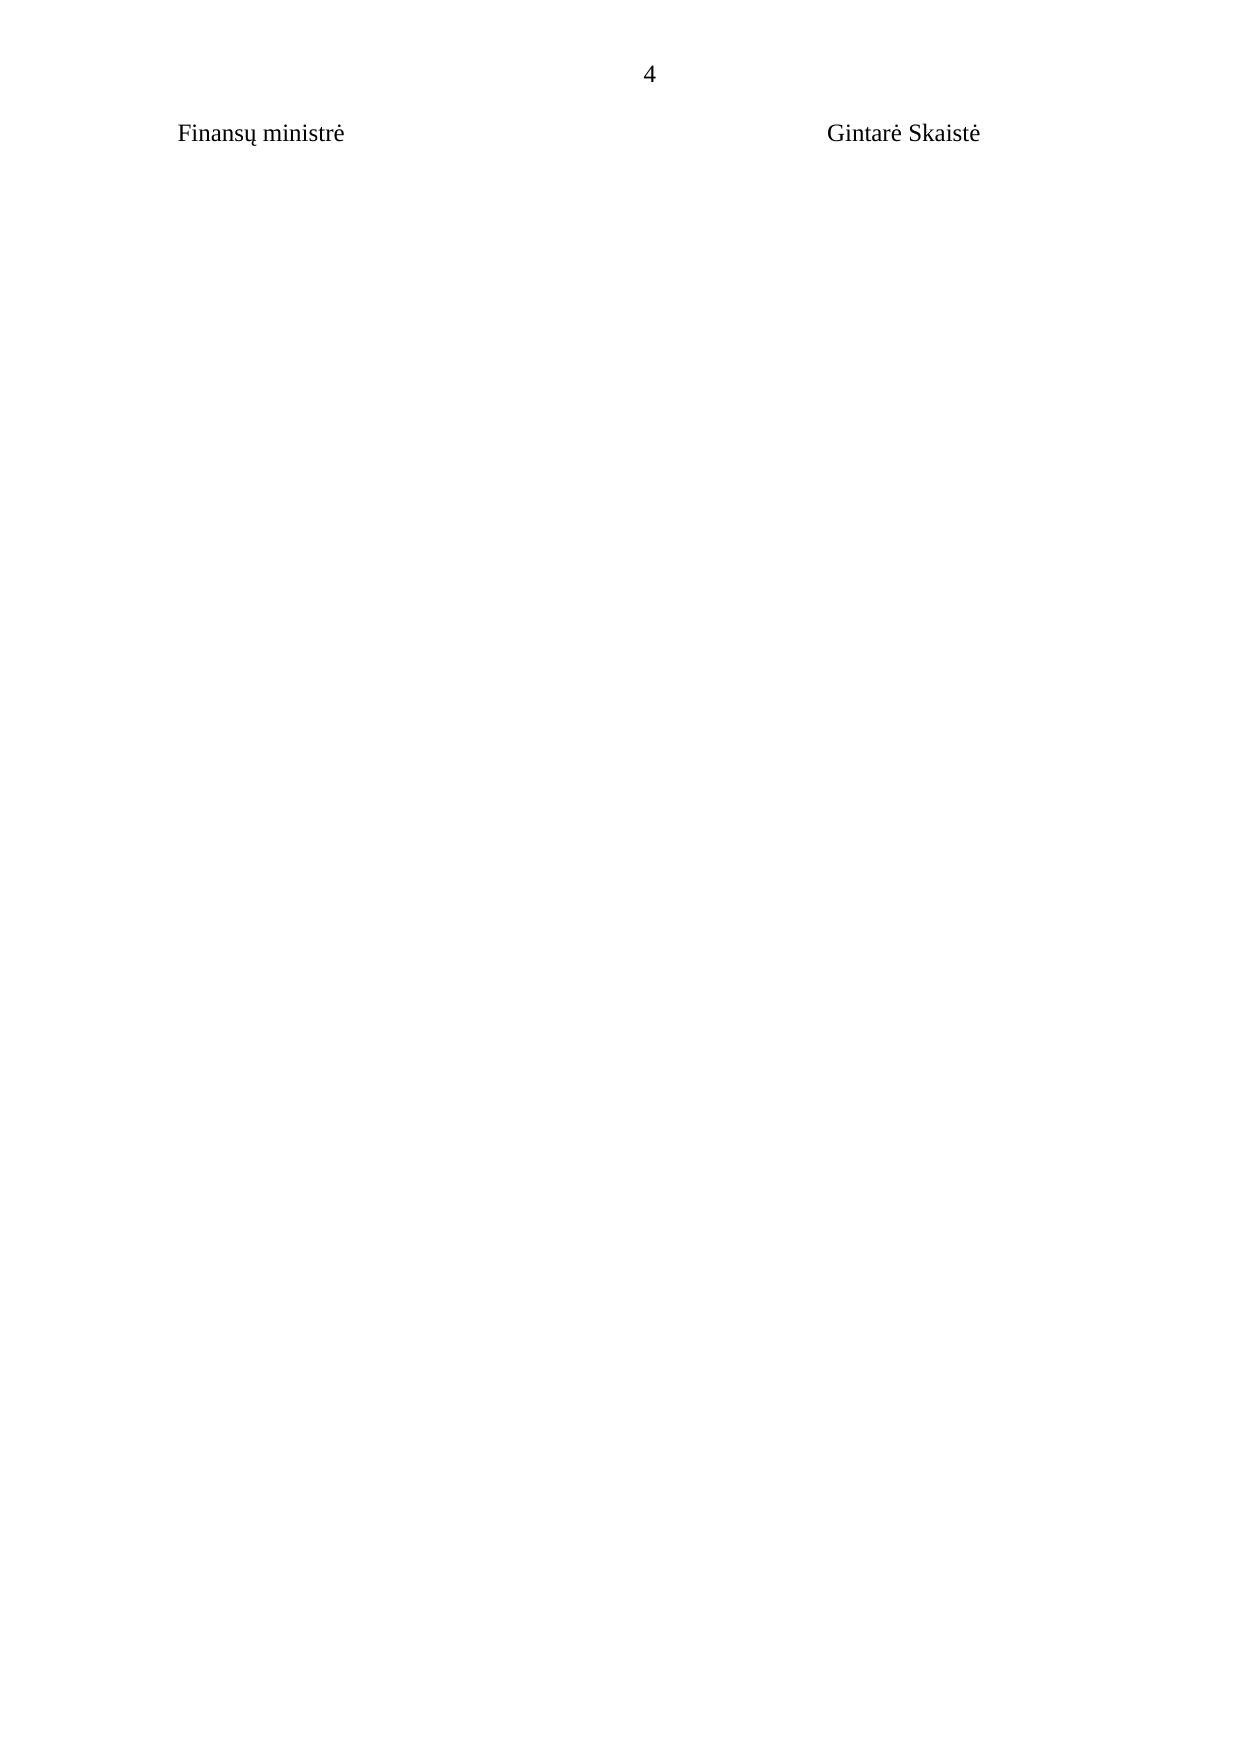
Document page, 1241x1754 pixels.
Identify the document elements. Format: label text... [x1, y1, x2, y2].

text Finansų ministrė Gintarė Skaistė [177, 118, 1122, 147]
